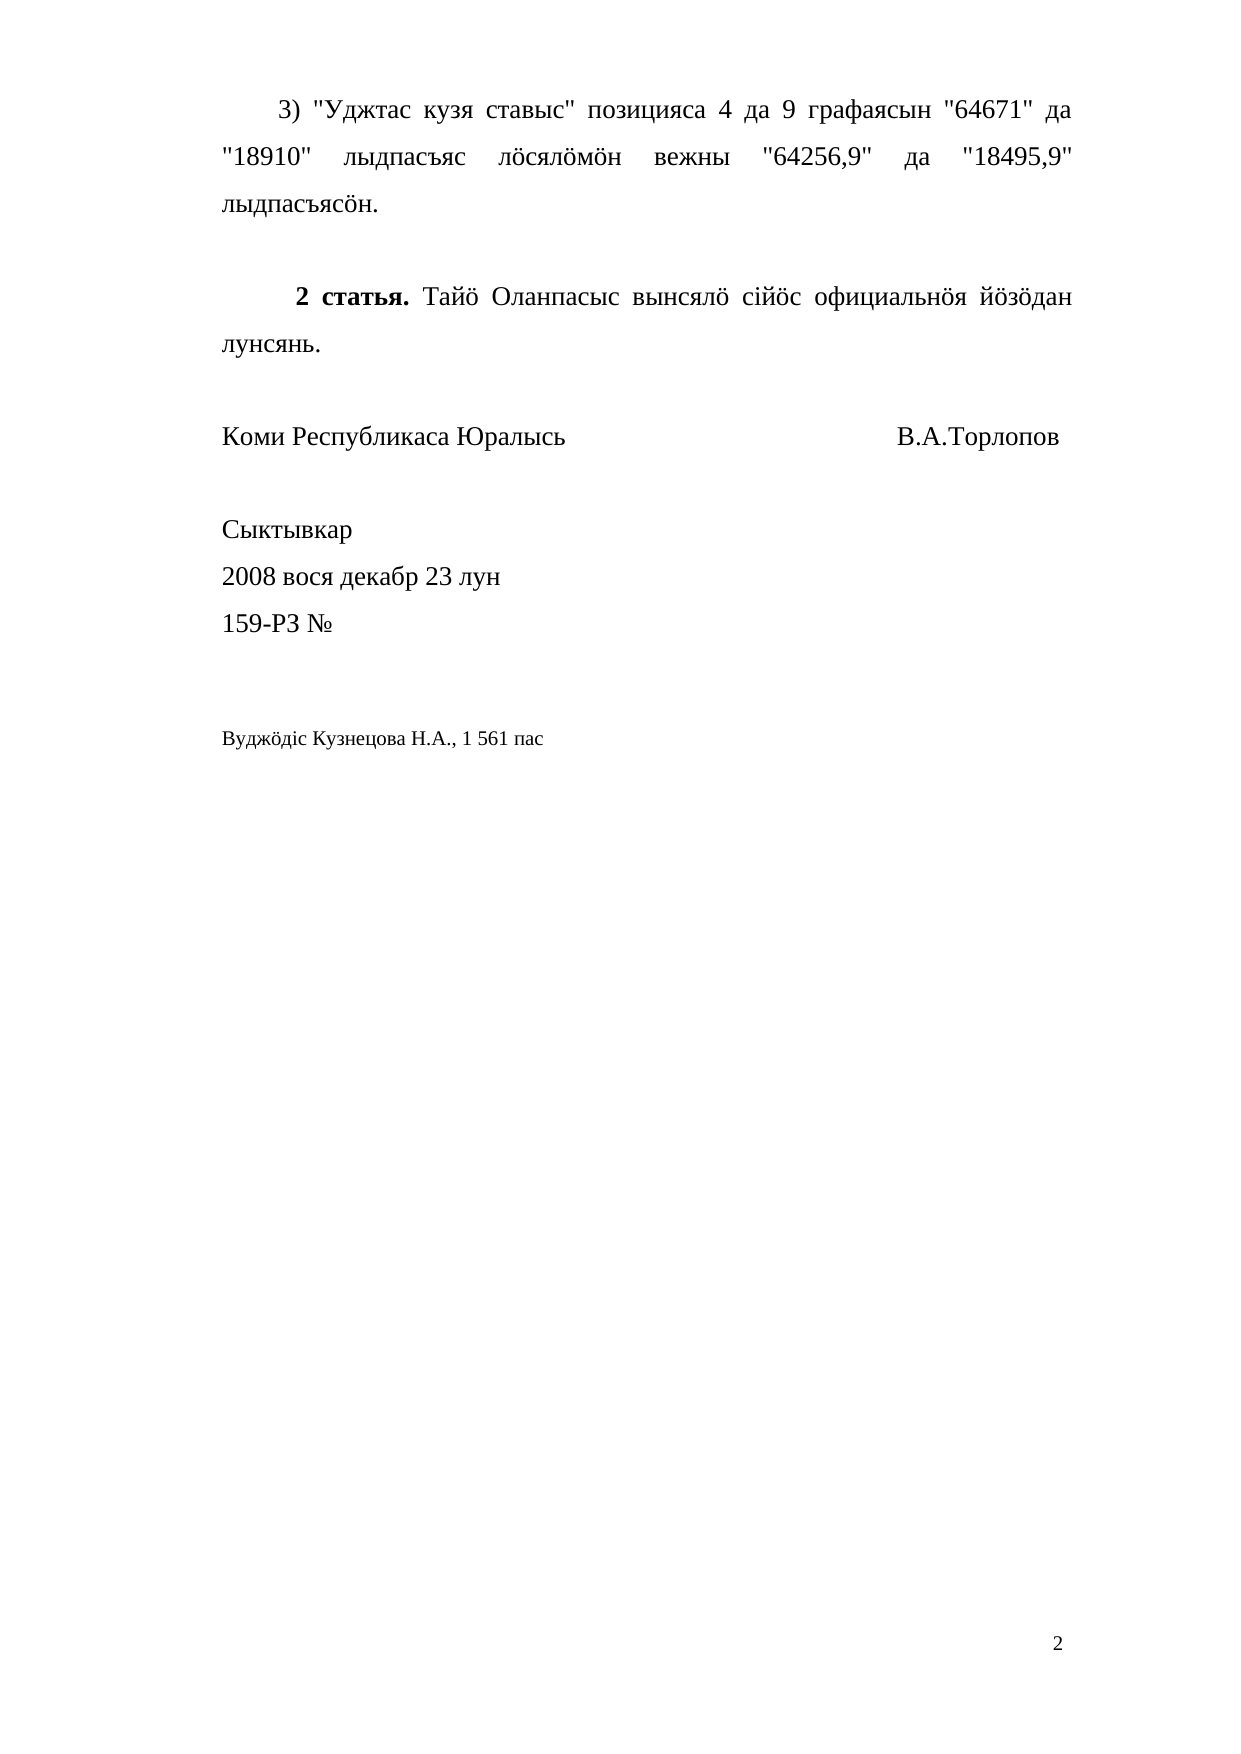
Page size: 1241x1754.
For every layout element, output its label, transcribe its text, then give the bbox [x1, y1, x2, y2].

text 2 статья. Тайö Оланпасыс вынсялö сiйöс официальнöя йöзöдан лунсянь. [222, 280, 1073, 358]
text 2008 вося декабр 23 лун [222, 560, 1073, 591]
text Коми Республикаса Юралысь В.А.Торлопов [222, 420, 1073, 451]
text 3) "Уджтас кузя ставыс" позицияса 4 да 9 графаясын "64671" да "18910" лыдпасъяс лöсялöмöн вежны "64256,9" да "18495,9" лыдпасъясöн. [222, 94, 1073, 218]
text 159-РЗ № [222, 607, 1073, 638]
text Вуджöдіс Кузнецова Н.А., 1 561 пас [222, 726, 1073, 750]
text Сыктывкар [222, 514, 1073, 545]
